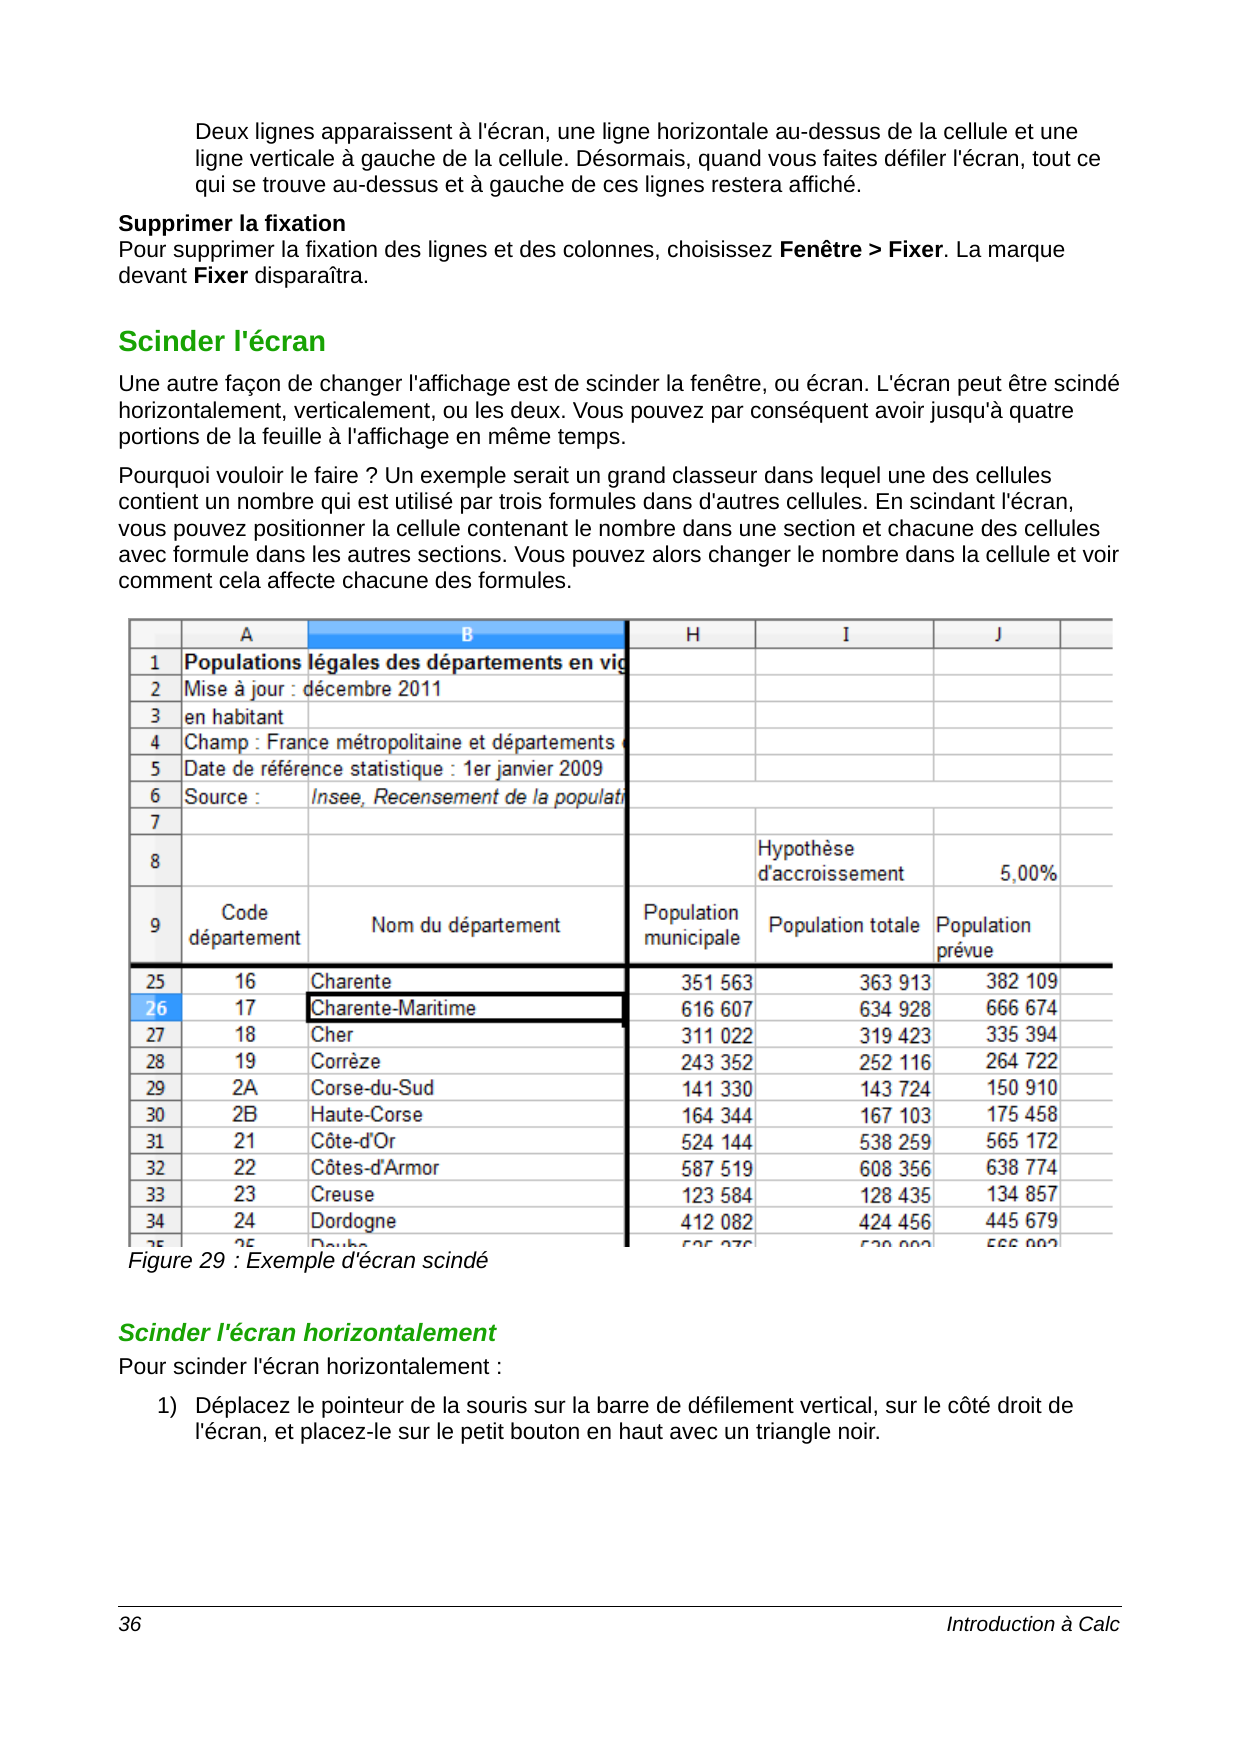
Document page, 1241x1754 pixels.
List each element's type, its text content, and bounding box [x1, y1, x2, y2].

text Supprimer la fixation [118, 210, 1122, 236]
subtitle Scinder l'écran [118, 324, 1122, 358]
list Deux lignes apparaissent à l'écran, une ligne horizontale au-dessus de la cellule et une ligne verticale à gauche de la cellule. Désormais, quand vous faites défiler l'écran, tout ce qui se trouve au-dessus et à gauche de ces lignes restera affiché. [195, 118, 1122, 197]
text Pour scinder l'écran horizontalement : [118, 1353, 1122, 1379]
text Pour supprimer la fixation des lignes et des colonnes, choisissez Fenêtre > Fixer. La marque devant Fixer disparaîtra. [118, 236, 1122, 289]
text Figure 29 : Exemple d'écran scindé [128, 1247, 1112, 1273]
picture [128, 618, 1113, 1247]
list Déplacez le pointeur de la souris sur la barre de défilement vertical, sur le côté droit de l'écran, et placez-le sur le petit bouton en haut avec un triangle noir. [177, 1392, 1122, 1445]
subtitle Scinder l'écran horizontalement [118, 1318, 1122, 1347]
text Une autre façon de changer l'affichage est de scinder la fenêtre, ou écran. L'écran peut être scindé horizontalement, verticalement, ou les deux. Vous pouvez par conséquent avoir jusqu'à quatre portions de la feuille à l'affichage en même temps. [118, 370, 1122, 449]
text Pourquoi vouloir le faire ? Un exemple serait un grand classeur dans lequel une des cellules contient un nombre qui est utilisé par trois formules dans d'autres cellules. En scindant l'écran, vous pouvez positionner la cellule contenant le nombre dans une section et chacune des cellules avec formule dans les autres sections. Vous pouvez alors changer le nombre dans la cellule et voir comment cela affecte chacune des formules. [118, 462, 1122, 593]
